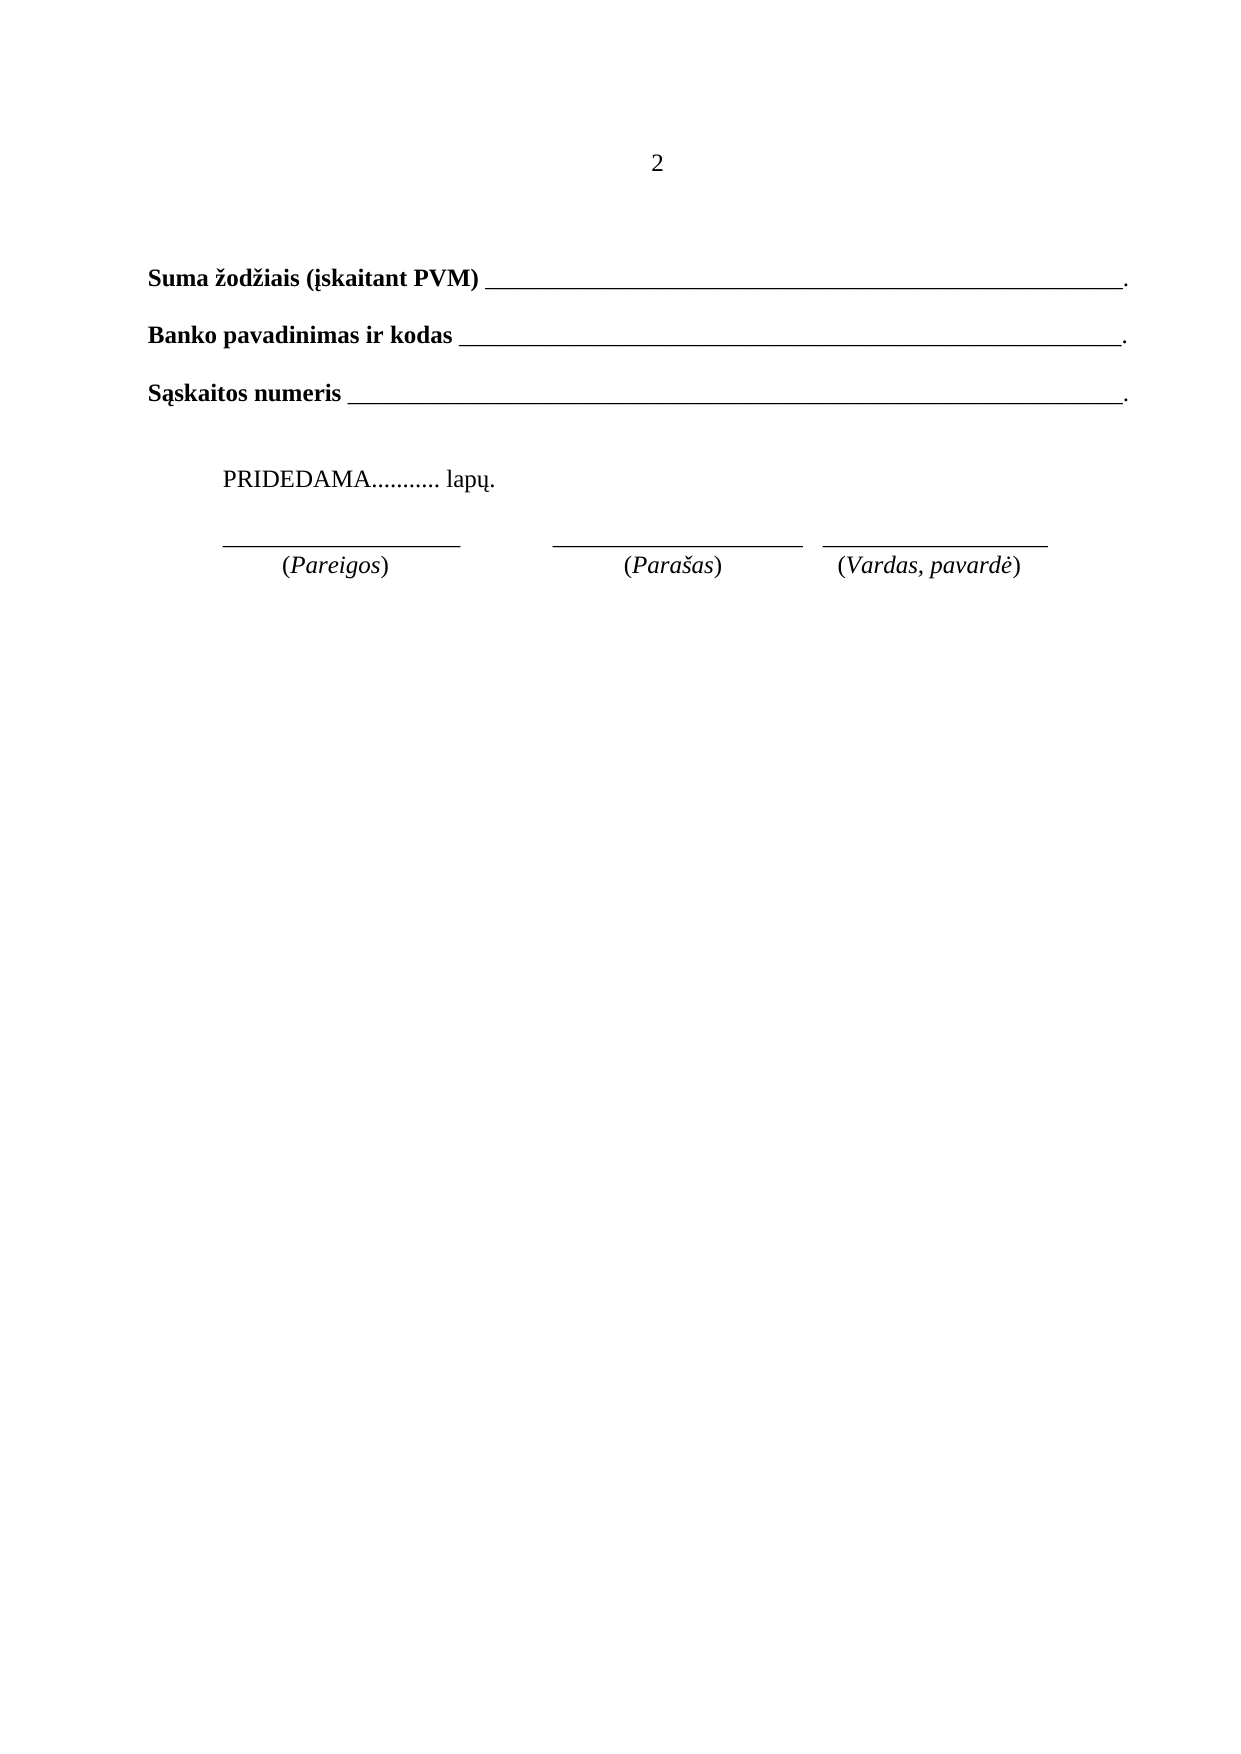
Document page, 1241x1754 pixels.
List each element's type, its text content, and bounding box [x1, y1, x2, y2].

text (Pareigos) (Parašas) (Vardas, pavardė) [148, 550, 1167, 579]
text PRIDEDAMA........... lapų. [148, 464, 1167, 493]
text Banko pavadinimas ir kodas _____________________________________________________. [148, 320, 1167, 349]
text ___________________ ____________________ __________________ [148, 521, 1167, 550]
text Sąskaitos numeris ______________________________________________________________. [148, 378, 1167, 406]
text Suma žodžiais (įskaitant PVM) ___________________________________________________. [148, 263, 1167, 291]
